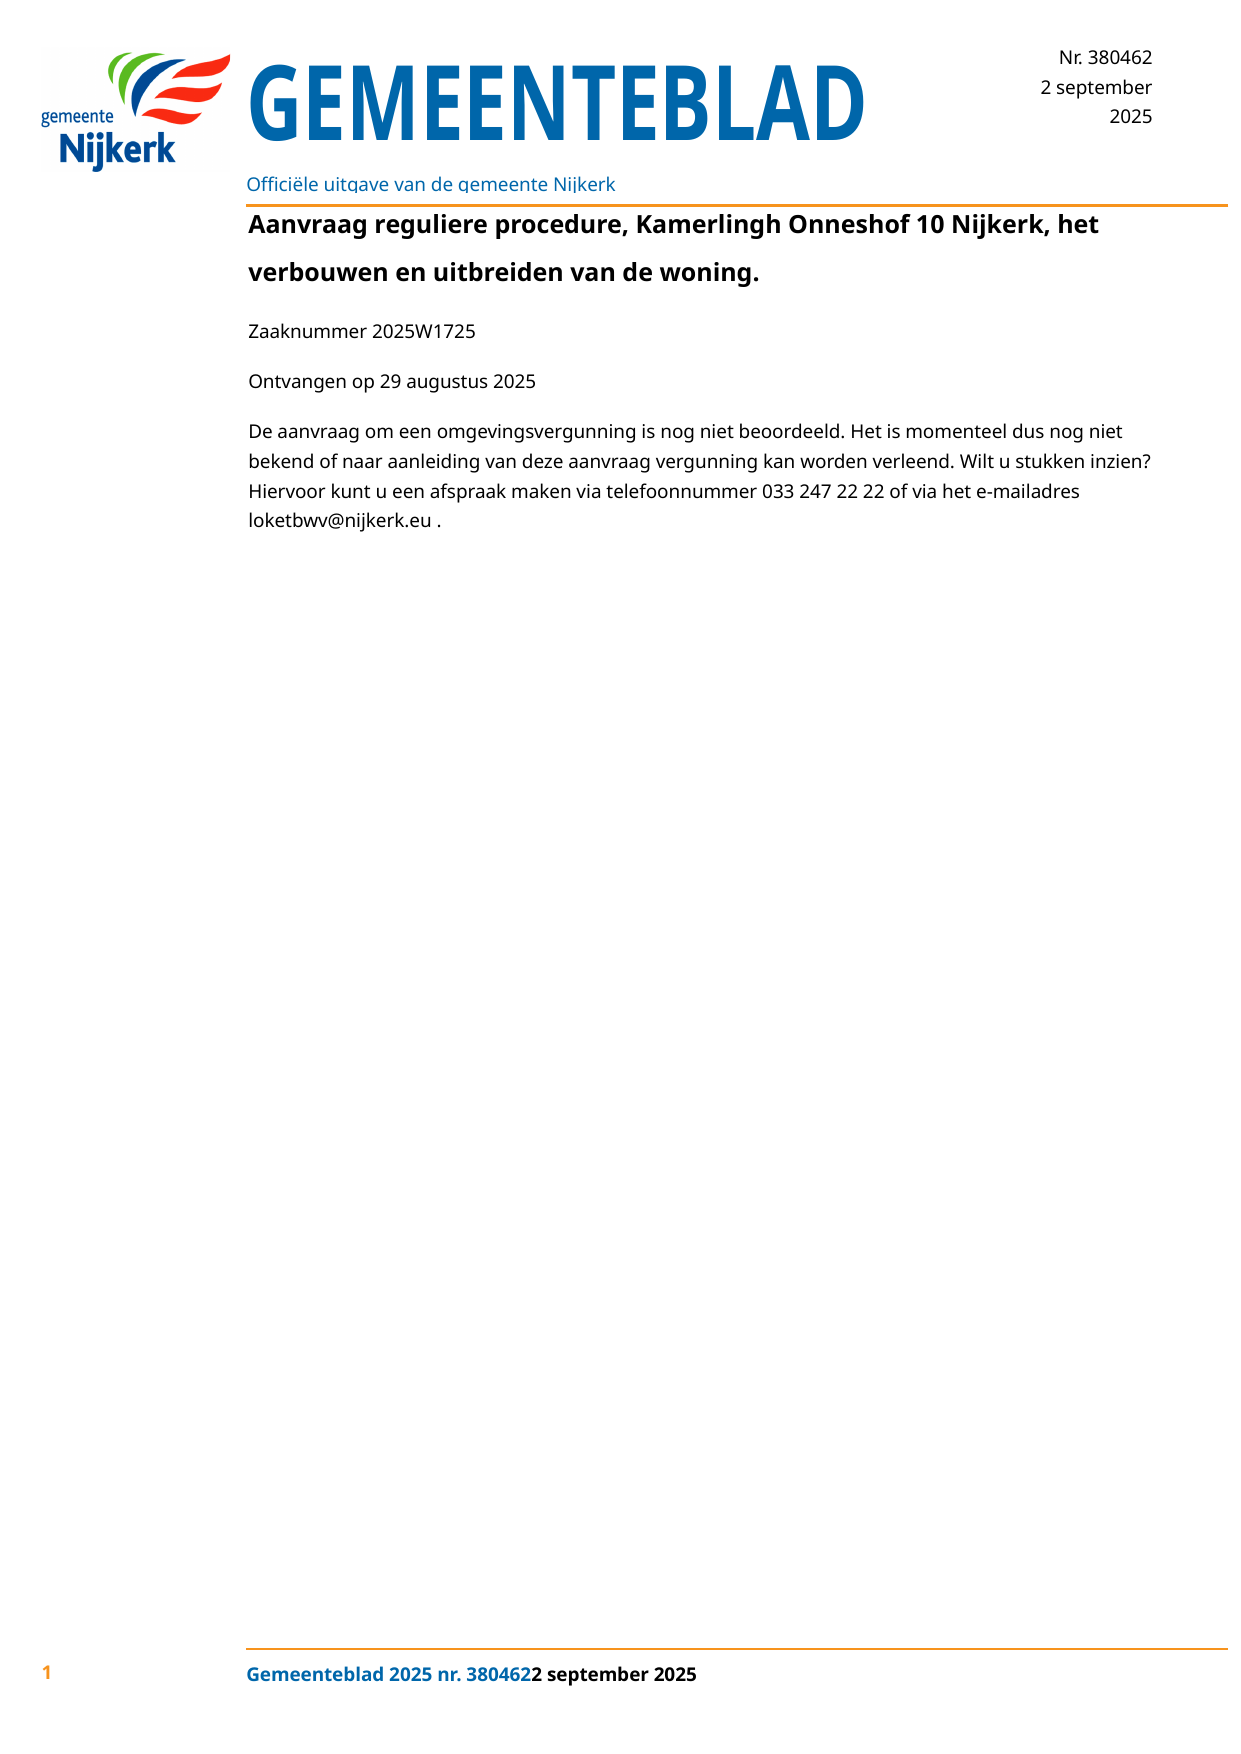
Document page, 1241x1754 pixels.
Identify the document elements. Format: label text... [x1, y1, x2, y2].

text Aanvraag reguliere procedure, Kamerlingh Onneshof 10 Nijkerk, het verbouwen en uitbreiden van de woning. [248, 207, 1152, 288]
text Zaaknummer 2025W1725 [248, 318, 1152, 344]
picture [41, 47, 231, 172]
text Ontvangen op 29 augustus 2025 [248, 368, 1152, 394]
text De aanvraag om een omgevingsvergunning is nog niet beoordeeld. Het is momenteel dus nog niet bekend of naar aanleiding van deze aanvraag vergunning kan worden verleend. Wilt u stukken inzien? Hiervoor kunt u een afspraak maken via telefoonnummer 033 247 22 22 of via het e-mailadres loketbwv@nijkerk.eu . [248, 419, 1152, 533]
